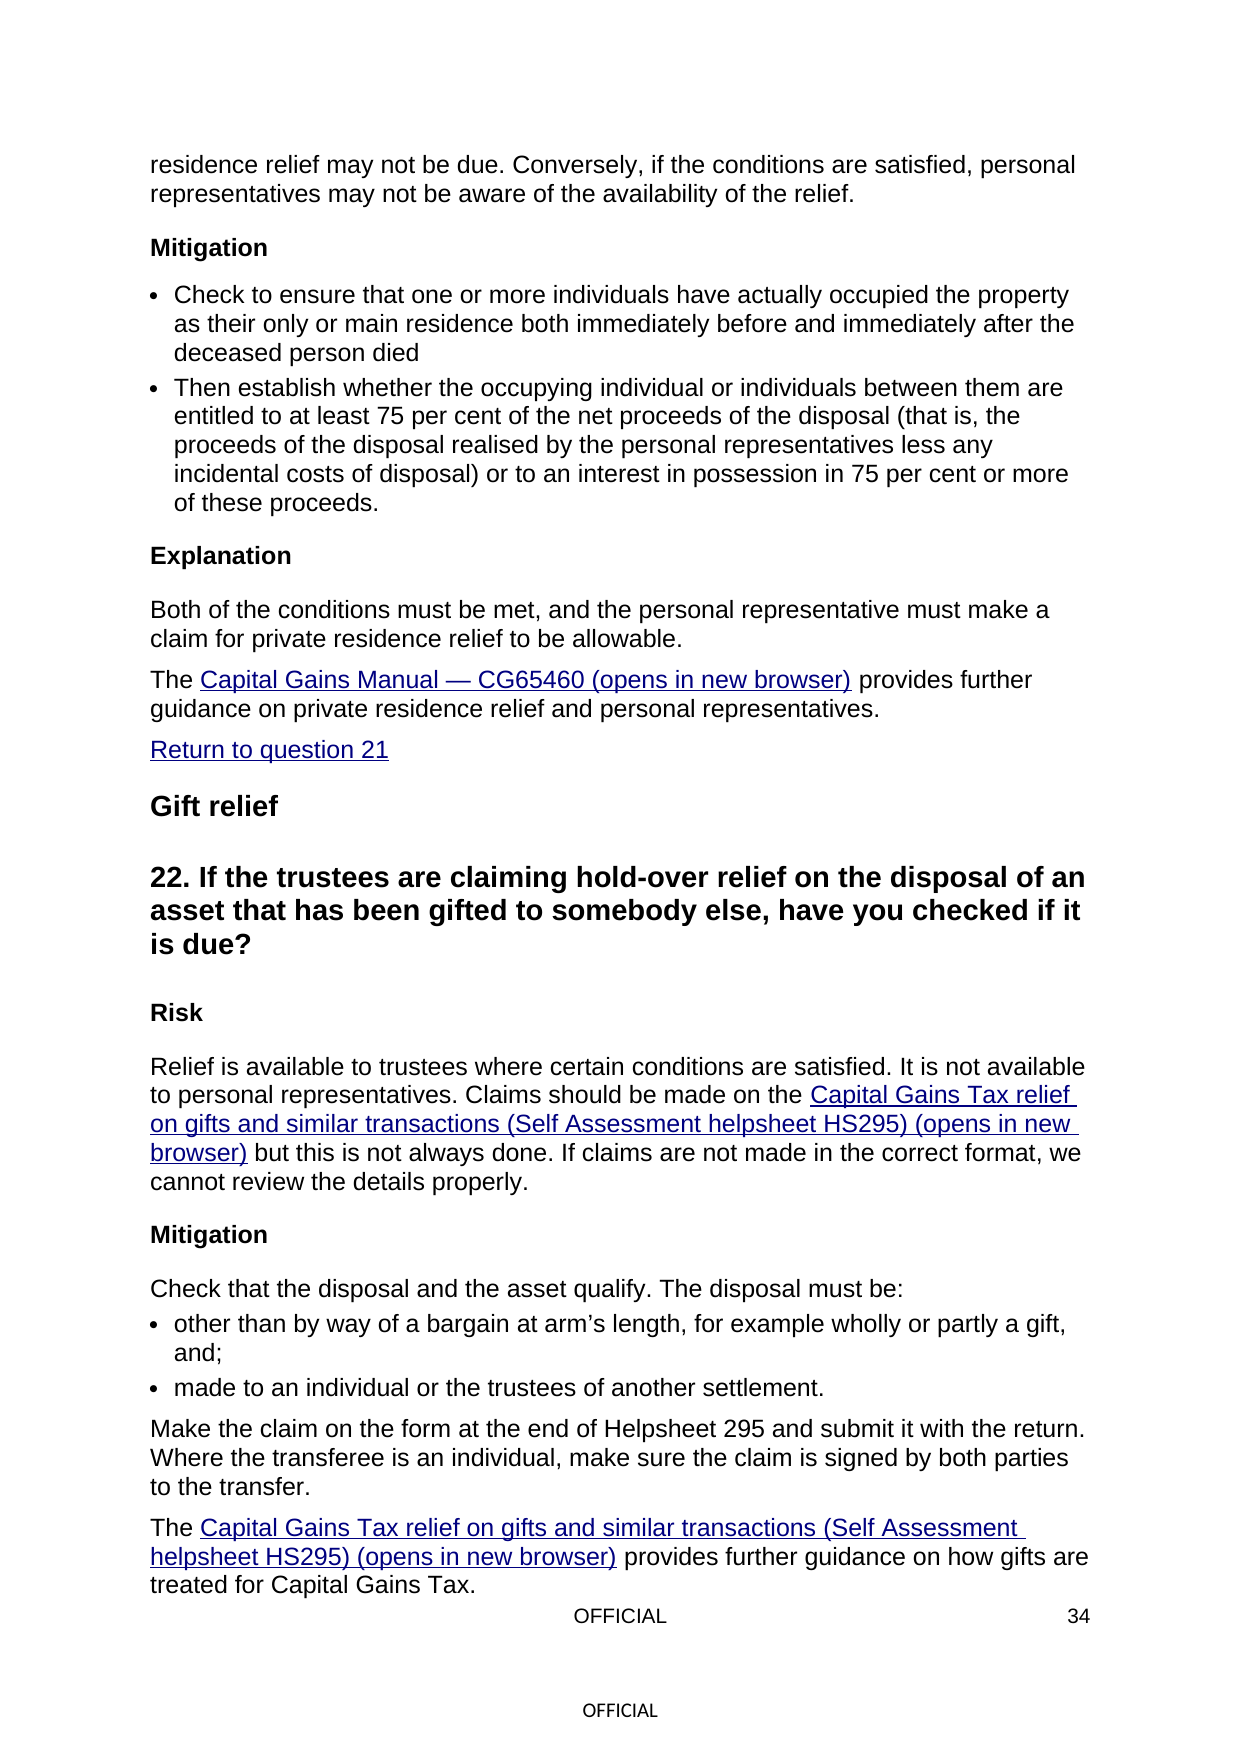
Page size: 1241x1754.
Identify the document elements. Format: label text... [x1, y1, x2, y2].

subtitle Mitigation [150, 1220, 1090, 1249]
text Make the claim on the form at the end of Helpsheet 295 and submit it with the return. Where the transferee is an individual, make sure the claim is signed by both parties to the transfer. [150, 1414, 1090, 1500]
list Check to ensure that one or more individuals have actually occupied the property as their only or main residence both immediately before and immediately after the deceased person died [150, 280, 1090, 366]
text The Capital Gains Tax relief on gifts and similar transactions (Self Assessment helpsheet HS295) (opens in new browser) provides further guidance on how gifts are treated for Capital Gains Tax. [150, 1513, 1090, 1599]
text Return to question 21 [150, 735, 1090, 764]
list Then establish whether the occupying individual or individuals between them are entitled to at least 75 per cent of the net proceeds of the disposal (that is, the proceeds of the disposal realised by the personal representatives less any incidental costs of disposal) or to an interest in possession in 75 per cent or more of these proceeds. [150, 372, 1090, 516]
text The Capital Gains Manual — CG65460 (opens in new browser) provides further guidance on private residence relief and personal representatives. [150, 665, 1090, 722]
subtitle 22. If the trustees are claiming hold-over relief on the disposal of an asset that has been gifted to somebody else, have you checked if it is due? [150, 860, 1090, 960]
subtitle Risk [150, 998, 1090, 1027]
text Both of the conditions must be met, and the personal representative must make a claim for private residence relief to be allowable. [150, 595, 1090, 652]
text residence relief may not be due. Conversely, if the conditions are satisfied, personal representatives may not be aware of the availability of the relief. [150, 150, 1090, 207]
text Check that the disposal and the asset qualify. The disposal must be: [150, 1274, 1090, 1303]
list other than by way of a bargain at arm’s length, for example wholly or partly a gift, and; [150, 1309, 1090, 1367]
text Relief is available to trustees where certain conditions are satisfied. It is not available to personal representatives. Claims should be made on the Capital Gains Tax relief on gifts and similar transactions (Self Assessment helpsheet HS295) (opens in new browser) but this is not always done. If claims are not made in the correct format, we cannot review the details properly. [150, 1052, 1090, 1195]
list made to an individual or the trustees of another settlement. [150, 1373, 1090, 1402]
subtitle Mitigation [150, 232, 1090, 261]
subtitle Gift relief [150, 789, 1090, 822]
subtitle Explanation [150, 541, 1090, 570]
